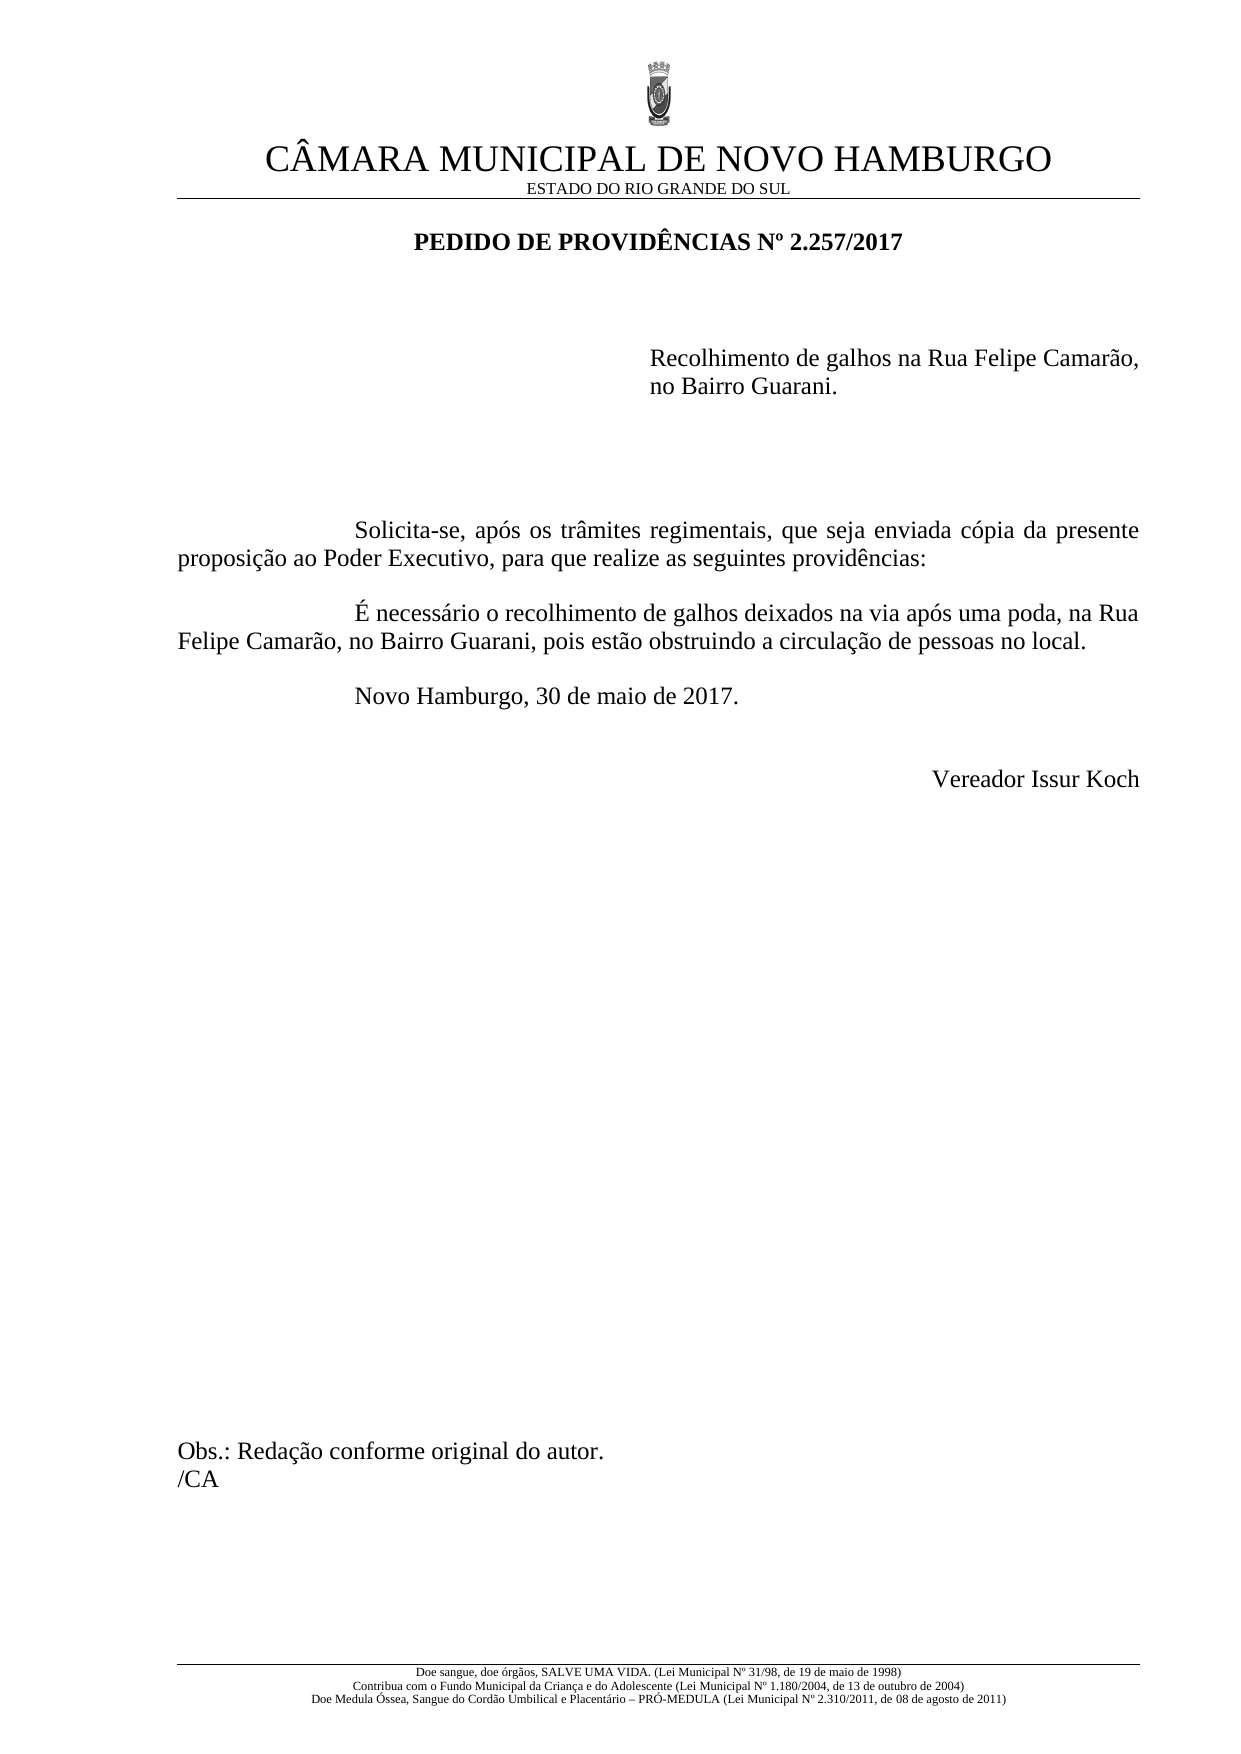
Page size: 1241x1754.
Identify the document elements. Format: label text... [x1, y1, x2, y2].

text Recolhimento de galhos na Rua Felipe Camarão, no Bairro Guarani. [649, 344, 1140, 400]
text É necessário o recolhimento de galhos deixados na via após uma poda, na Rua Felipe Camarão, no Bairro Guarani, pois estão obstruindo a circulação de pessoas no local. [177, 599, 1140, 655]
text /CA [177, 1465, 1140, 1493]
text PEDIDO DE PROVIDÊNCIAS Nº 2.257/2017 [177, 228, 1140, 256]
text Obs.: Redação conforme original do autor. [177, 1437, 1140, 1465]
text Novo Hamburgo, 30 de maio de 2017. [177, 682, 1140, 710]
text Solicita-se, após os trâmites regimentais, que seja enviada cópia da presente proposição ao Poder Executivo, para que realize as seguintes providências: [177, 516, 1140, 572]
text Vereador Issur Koch [177, 766, 1140, 793]
